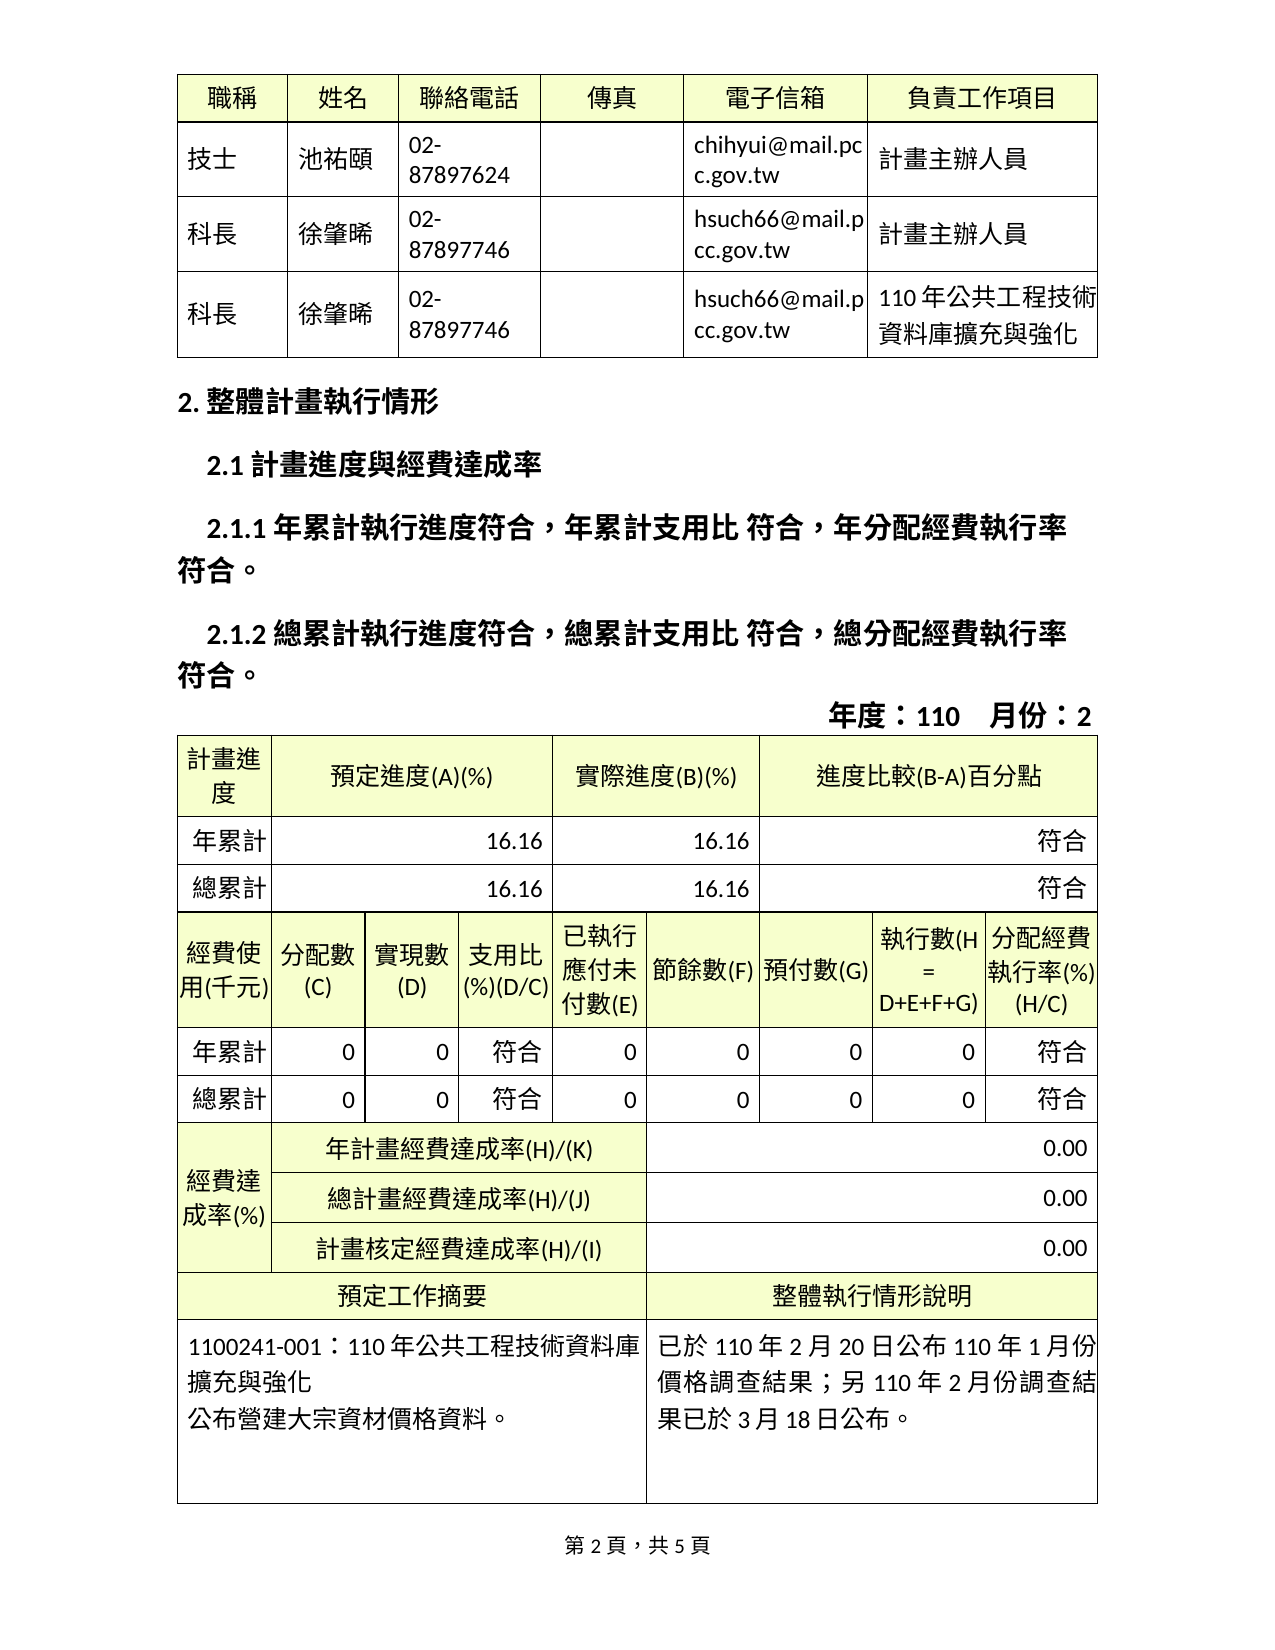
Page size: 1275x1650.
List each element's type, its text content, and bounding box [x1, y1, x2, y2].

table_cell 1100241-001：110年公共工程技術資料庫擴充與強化 公布營建大宗資材價格資料。 [178, 1320, 646, 1503]
text 年度：110 月份：2 [177, 695, 1098, 734]
table_cell 0 [873, 1076, 985, 1122]
table_header 電子信箱 [684, 75, 867, 121]
table_cell 0 [647, 1028, 759, 1075]
table_header 職稱 [178, 75, 287, 121]
table_cell 年累計 [178, 817, 271, 864]
table_cell 分配數(C) [272, 913, 364, 1027]
table_cell 計畫主辦人員 [868, 123, 1097, 196]
table_cell 執行數(H = D+E+F+G) [873, 913, 985, 1027]
table_header 實際進度(B)(%) [553, 736, 759, 816]
table_cell 徐肇晞 [288, 197, 398, 271]
table_cell 節餘數(F) [647, 913, 759, 1027]
table_header 負責工作項目 [868, 75, 1097, 121]
table_cell hsuch66@mail.pcc.gov.tw [684, 272, 867, 357]
table_cell 科長 [178, 272, 287, 357]
table_cell 16.16 [553, 865, 759, 911]
table_cell 符合 [986, 1028, 1097, 1075]
table_cell 整體執行情形說明 [647, 1273, 1097, 1319]
table_cell [541, 272, 683, 357]
table_cell 16.16 [272, 865, 552, 911]
table_cell 0.00 [647, 1173, 1097, 1222]
table_cell 0 [760, 1076, 872, 1122]
table_cell 已執行應付未付數(E) [553, 913, 646, 1027]
table_cell 02-87897746 [399, 272, 540, 357]
table_cell 年計畫經費達成率(H)/(K) [272, 1123, 646, 1172]
table_cell 0.00 [647, 1123, 1097, 1172]
table_cell 0 [366, 1028, 458, 1075]
table_cell 0 [272, 1028, 364, 1075]
table_cell 符合 [986, 1076, 1097, 1122]
table_header 進度比較(B-A)百分點 [760, 736, 1097, 816]
table_cell 符合 [760, 865, 1097, 911]
table_header 聯絡電話 [399, 75, 540, 121]
table_cell 16.16 [272, 817, 552, 864]
table_cell 預定工作摘要 [178, 1273, 646, 1319]
table_cell 0 [366, 1076, 458, 1122]
table_cell 02-87897624 [399, 123, 540, 196]
table_cell 已於110年2月20日公布110年1月份價格調查結果；另110年2月份調查結果已於3月18日公布。 [647, 1320, 1097, 1503]
table_cell 符合 [760, 817, 1097, 864]
table_cell 預付數(G) [760, 913, 872, 1027]
table_header 傳真 [541, 75, 683, 121]
table_cell 0 [272, 1076, 364, 1122]
table_cell 分配經費執行率(%) (H/C) [986, 913, 1097, 1027]
table_cell 0 [553, 1028, 646, 1075]
table_cell 總累計 [178, 1076, 271, 1122]
table_cell 110年公共工程技術資料庫擴充與強化 [868, 272, 1097, 357]
table_header 預定進度(A)(%) [272, 736, 552, 816]
text 2.1 計畫進度與經費達成率 [177, 442, 1098, 484]
table_cell 實現數(D) [366, 913, 458, 1027]
table_cell 經費使用(千元) [178, 913, 271, 1027]
table_cell 0 [873, 1028, 985, 1075]
table_cell 年累計 [178, 1028, 271, 1075]
table_cell 計畫主辦人員 [868, 197, 1097, 271]
table_cell 0 [647, 1076, 759, 1122]
table_cell 支用比(%)(D/C) [459, 913, 552, 1027]
table_cell 科長 [178, 197, 287, 271]
table_cell [541, 123, 683, 196]
table_cell chihyui@mail.pcc.gov.tw [684, 123, 867, 196]
table_cell 0 [760, 1028, 872, 1075]
table_cell 經費達成率(%) [178, 1123, 271, 1272]
table_cell 技士 [178, 123, 287, 196]
table_cell 0.00 [647, 1223, 1097, 1272]
text 2. 整體計畫執行情形 [177, 378, 1098, 421]
text 2.1.2 總累計執行進度符合，總累計支用比 符合，總分配經費執行率 符合。 [177, 610, 1098, 695]
table_header 計畫進度 [178, 736, 271, 816]
table_cell hsuch66@mail.pcc.gov.tw [684, 197, 867, 271]
table_cell 池祐頤 [288, 123, 398, 196]
table_cell [541, 197, 683, 271]
text 2.1.1 年累計執行進度符合，年累計支用比 符合，年分配經費執行率 符合。 [177, 505, 1098, 589]
table_cell 總累計 [178, 865, 271, 911]
table_cell 計畫核定經費達成率(H)/(I) [272, 1223, 646, 1272]
table_cell 徐肇晞 [288, 272, 398, 357]
table_cell 符合 [459, 1076, 552, 1122]
table_cell 02-87897746 [399, 197, 540, 271]
table_cell 總計畫經費達成率(H)/(J) [272, 1173, 646, 1222]
table_header 姓名 [288, 75, 398, 121]
table_cell 0 [553, 1076, 646, 1122]
table_cell 16.16 [553, 817, 759, 864]
table_cell 符合 [459, 1028, 552, 1075]
